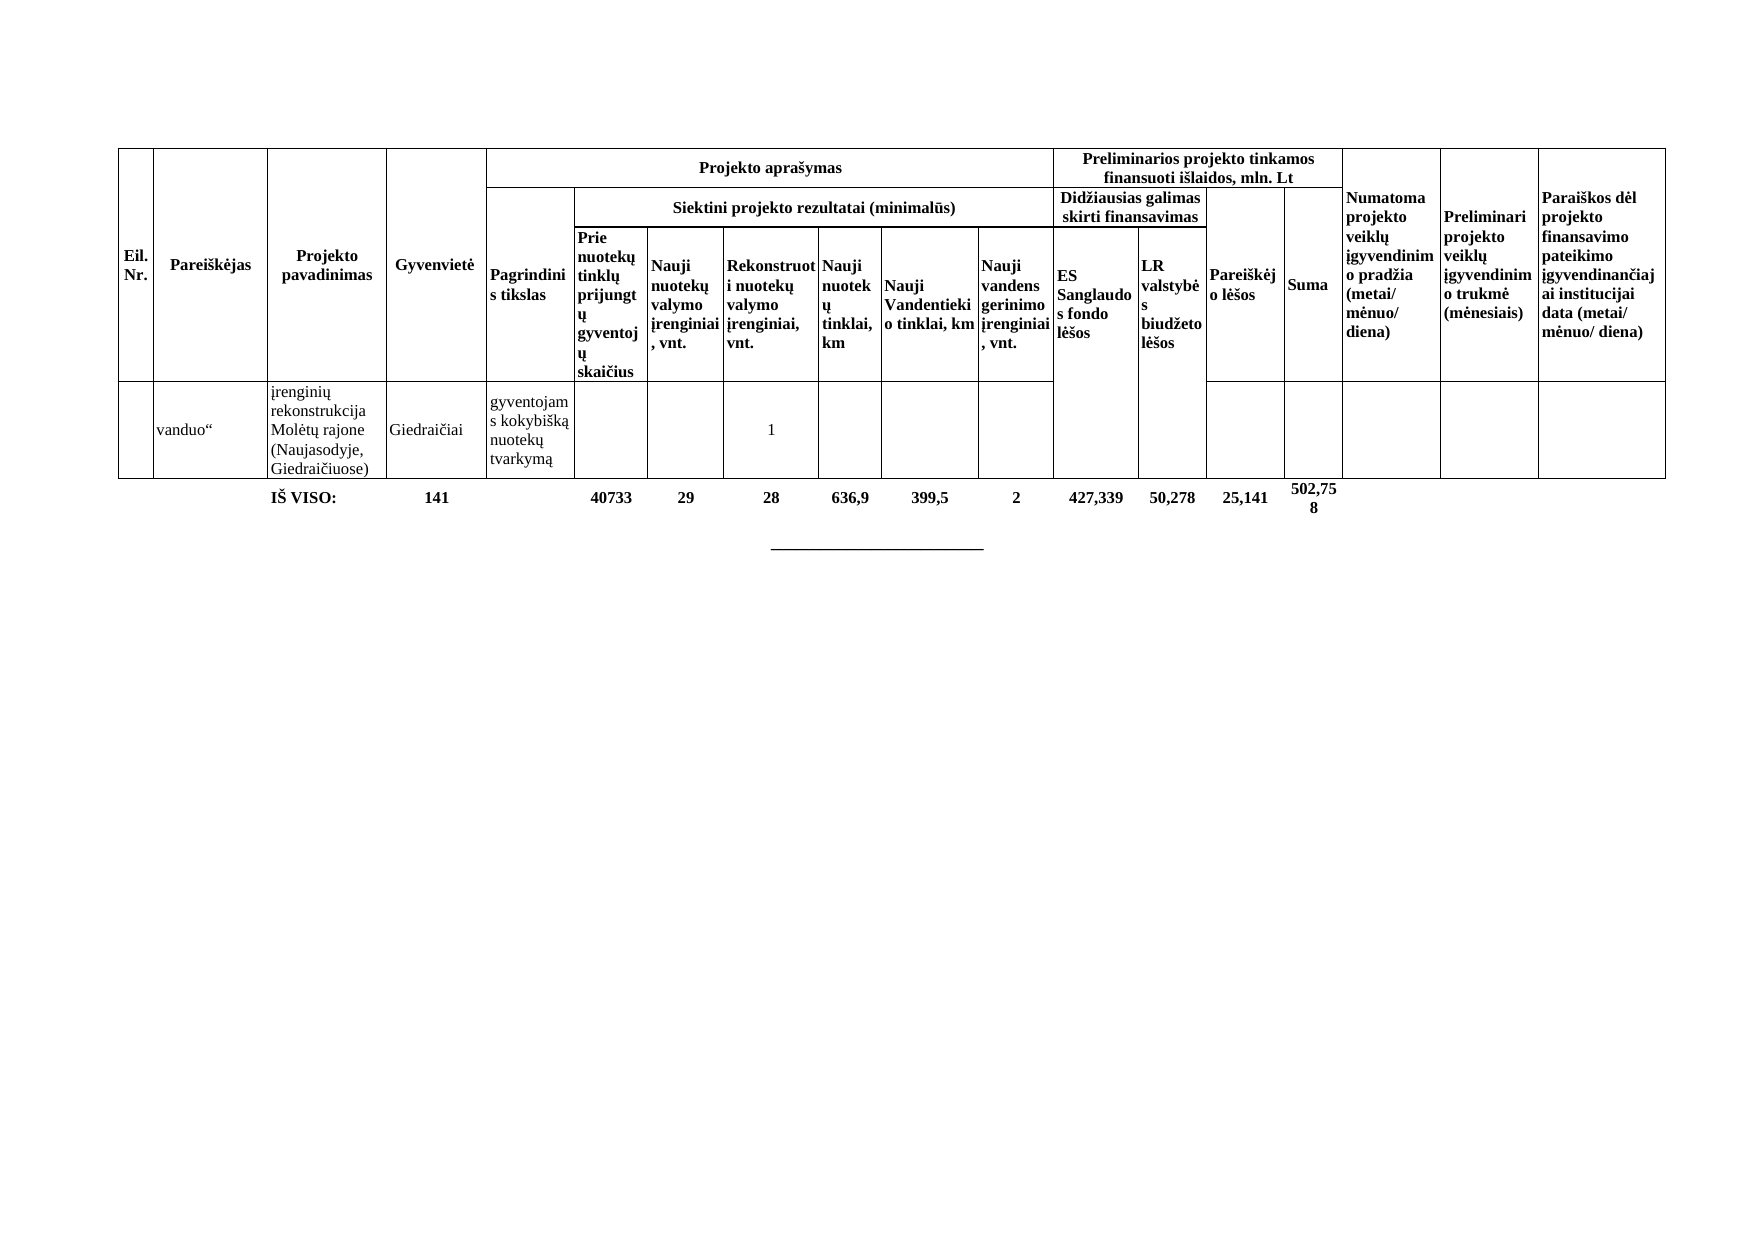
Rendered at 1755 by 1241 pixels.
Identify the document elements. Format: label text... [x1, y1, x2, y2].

table_header Preliminari projekto veiklų įgyvendinimo trukmė (mėnesiais) [1441, 149, 1538, 381]
table_cell 1 [724, 382, 818, 478]
table_cell [1441, 382, 1538, 478]
table_cell [1139, 381, 1206, 478]
table_cell 502,758 [1284, 479, 1343, 517]
table_cell Rekonstruoti nuotekų valymo įrenginiai, vnt. [724, 228, 818, 381]
table_cell Nauji nuotekų tinklai, km [819, 228, 881, 381]
table_cell Siektini projekto rezultatai (minimalūs) [575, 188, 1053, 226]
table_cell [119, 382, 153, 478]
table_cell [487, 479, 574, 517]
table_header Numatoma projekto veiklų įgyvendinimo pradžia (metai/ mėnuo/ diena) [1343, 149, 1440, 381]
table_cell [1343, 382, 1440, 478]
table_cell [1207, 382, 1284, 478]
table_cell IŠ VISO: [268, 479, 386, 517]
table_cell [1343, 479, 1441, 517]
table_cell Nauji nuotekų valymo įrenginiai, vnt. [648, 228, 723, 381]
table_cell Pareiškėjo lėšos [1207, 188, 1284, 381]
table_cell 141 [386, 479, 487, 517]
table_cell 29 [648, 479, 724, 517]
table_cell [1054, 381, 1138, 478]
table_cell Nauji Vandentiekio tinklai, km [882, 228, 978, 381]
table_cell 28 [724, 479, 819, 517]
text _________________ [118, 524, 1636, 553]
table_header Eil. Nr. [119, 149, 153, 381]
table_cell [1539, 479, 1665, 517]
table_header Preliminarios projekto tinkamos finansuoti išlaidos, mln. Lt [1054, 149, 1342, 187]
table_cell [153, 479, 268, 517]
table_cell Nauji vandens gerinimo įrenginiai, vnt. [979, 228, 1053, 381]
table_cell [1285, 382, 1342, 478]
table_cell vanduo“ [154, 382, 267, 478]
table_header Paraiškos dėl projekto finansavimo pateikimo įgyvendinančiajai institucijai data (metai/ mėnuo/ diena) [1539, 149, 1665, 381]
table_cell [819, 382, 881, 478]
table_cell [575, 382, 647, 478]
table_cell 40733 [574, 479, 648, 517]
table_cell gyventojams kokybišką nuotekų tvarkymą [487, 382, 574, 478]
table_cell [1441, 479, 1539, 517]
table_cell [979, 382, 1053, 478]
table_header Projekto aprašymas [487, 149, 1053, 187]
table_cell 50,278 [1138, 479, 1206, 517]
table_cell Didžiausias galimas skirti finansavimas [1054, 188, 1206, 226]
table_cell [118, 479, 153, 517]
table_cell įrenginių rekonstrukcija Molėtų rajone (Naujasodyje, Giedraičiuose) [268, 382, 386, 478]
table_cell 25,141 [1206, 479, 1284, 517]
table_cell Prie nuotekų tinklų prijungtų gyventojų skaičius [575, 228, 647, 381]
table_cell [882, 382, 978, 478]
table_header Projekto pavadinimas [268, 149, 386, 381]
table_cell 2 [978, 479, 1054, 517]
table_cell Pagrindinis tikslas [487, 188, 574, 381]
table_cell LR valstybės biudžeto lėšos [1139, 228, 1206, 381]
table_header Gyvenvietė [387, 149, 486, 381]
table_cell 399,5 [881, 479, 978, 517]
table_cell Giedraičiai [387, 382, 486, 478]
table_cell 636,9 [819, 479, 881, 517]
table_cell Suma [1285, 188, 1342, 381]
table_cell [648, 382, 723, 478]
table_cell 427,339 [1054, 479, 1138, 517]
table_cell [1539, 382, 1665, 478]
table_cell ES Sanglaudos fondo lėšos [1054, 228, 1138, 381]
table_header Pareiškėjas [154, 149, 267, 381]
